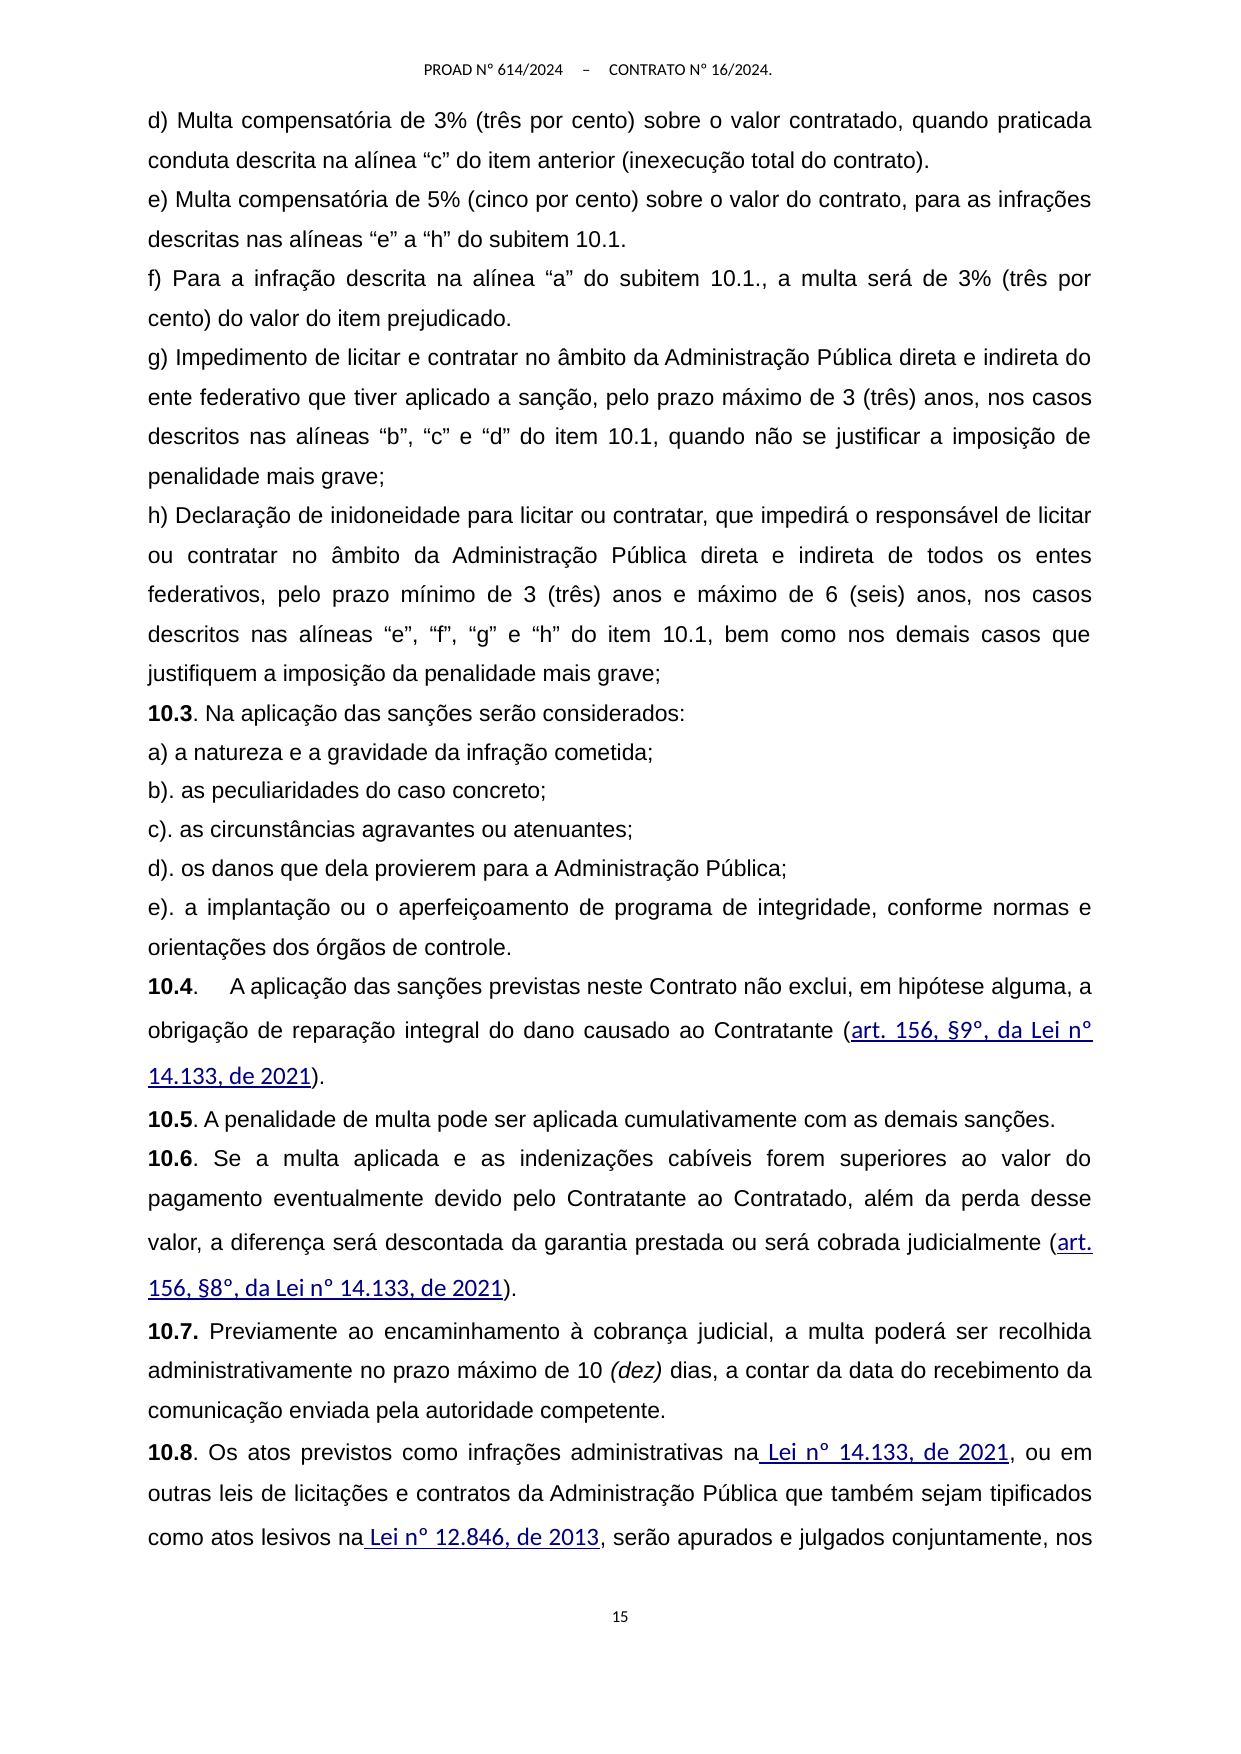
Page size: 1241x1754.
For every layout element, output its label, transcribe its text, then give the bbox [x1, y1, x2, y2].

text b). as peculiaridades do caso concreto; [148, 777, 1092, 804]
text 10.6. Se a multa aplicada e as indenizações cabíveis forem superiores ao valor do pagamento eventualmente devido pelo Contratante ao Contratado, além da perda desse valor, a diferença será descontada da garantia prestada ou será cobrada judicialmente (art. 156, §8º, da Lei nº 14.133, de 2021). [148, 1145, 1092, 1303]
text 10.3. Na aplicação das sanções serão considerados: [148, 700, 1092, 726]
text g) Impedimento de licitar e contratar no âmbito da Administração Pública direta e indireta do ente federativo que tiver aplicado a sanção, pelo prazo máximo de 3 (três) anos, nos casos descritos nas alíneas “b”, “c” e “d” do item 10.1, quando não se justificar a imposição de penalidade mais grave; [148, 344, 1092, 489]
text e). a implantação ou o aperfeiçoamento de programa de integridade, conforme normas e orientações dos órgãos de controle. [148, 894, 1092, 960]
text h) Declaração de inidoneidade para licitar ou contratar, que impedirá o responsável de licitar ou contratar no âmbito da Administração Pública direta e indireta de todos os entes federativos, pelo prazo mínimo de 3 (três) anos e máximo de 6 (seis) anos, nos casos descritos nas alíneas “e”, “f”, “g” e “h” do item 10.1, bem como nos demais casos que justifiquem a imposição da penalidade mais grave; [148, 502, 1092, 687]
text f) Para a infração descrita na alínea “a” do subitem 10.1., a multa será de 3% (três por cento) do valor do item prejudicado. [148, 265, 1092, 331]
text d) Multa compensatória de 3% (três por cento) sobre o valor contratado, quando praticada conduta descrita na alínea “c” do item anterior (inexecução total do contrato). [148, 107, 1092, 173]
text a) a natureza e a gravidade da infração cometida; [148, 738, 1092, 765]
text 10.8. Os atos previstos como infrações administrativas na Lei nº 14.133, de 2021, ou em outras leis de licitações e contratos da Administração Pública que também sejam tipificados como atos lesivos na Lei nº 12.846, de 2013, serão apurados e julgados conjuntamente, nos [148, 1436, 1092, 1552]
text 10.4. A aplicação das sanções previstas neste Contrato não exclui, em hipótese alguma, a obrigação de reparação integral do dano causado ao Contratante (art. 156, §9º, da Lei nº 14.133, de 2021). [148, 973, 1092, 1091]
text 10.5. A penalidade de multa pode ser aplicada cumulativamente com as demais sanções. [148, 1106, 1092, 1132]
text c). as circunstâncias agravantes ou atenuantes; [148, 816, 1092, 843]
text 10.7. Previamente ao encaminhamento à cobrança judicial, a multa poderá ser recolhida administrativamente no prazo máximo de 10 (dez) dias, a contar da data do recebimento da comunicação enviada pela autoridade competente. [148, 1318, 1092, 1423]
text e) Multa compensatória de 5% (cinco por cento) sobre o valor do contrato, para as infrações descritas nas alíneas “e” a “h” do subitem 10.1. [148, 186, 1092, 252]
text d). os danos que dela provierem para a Administração Pública; [148, 855, 1092, 881]
